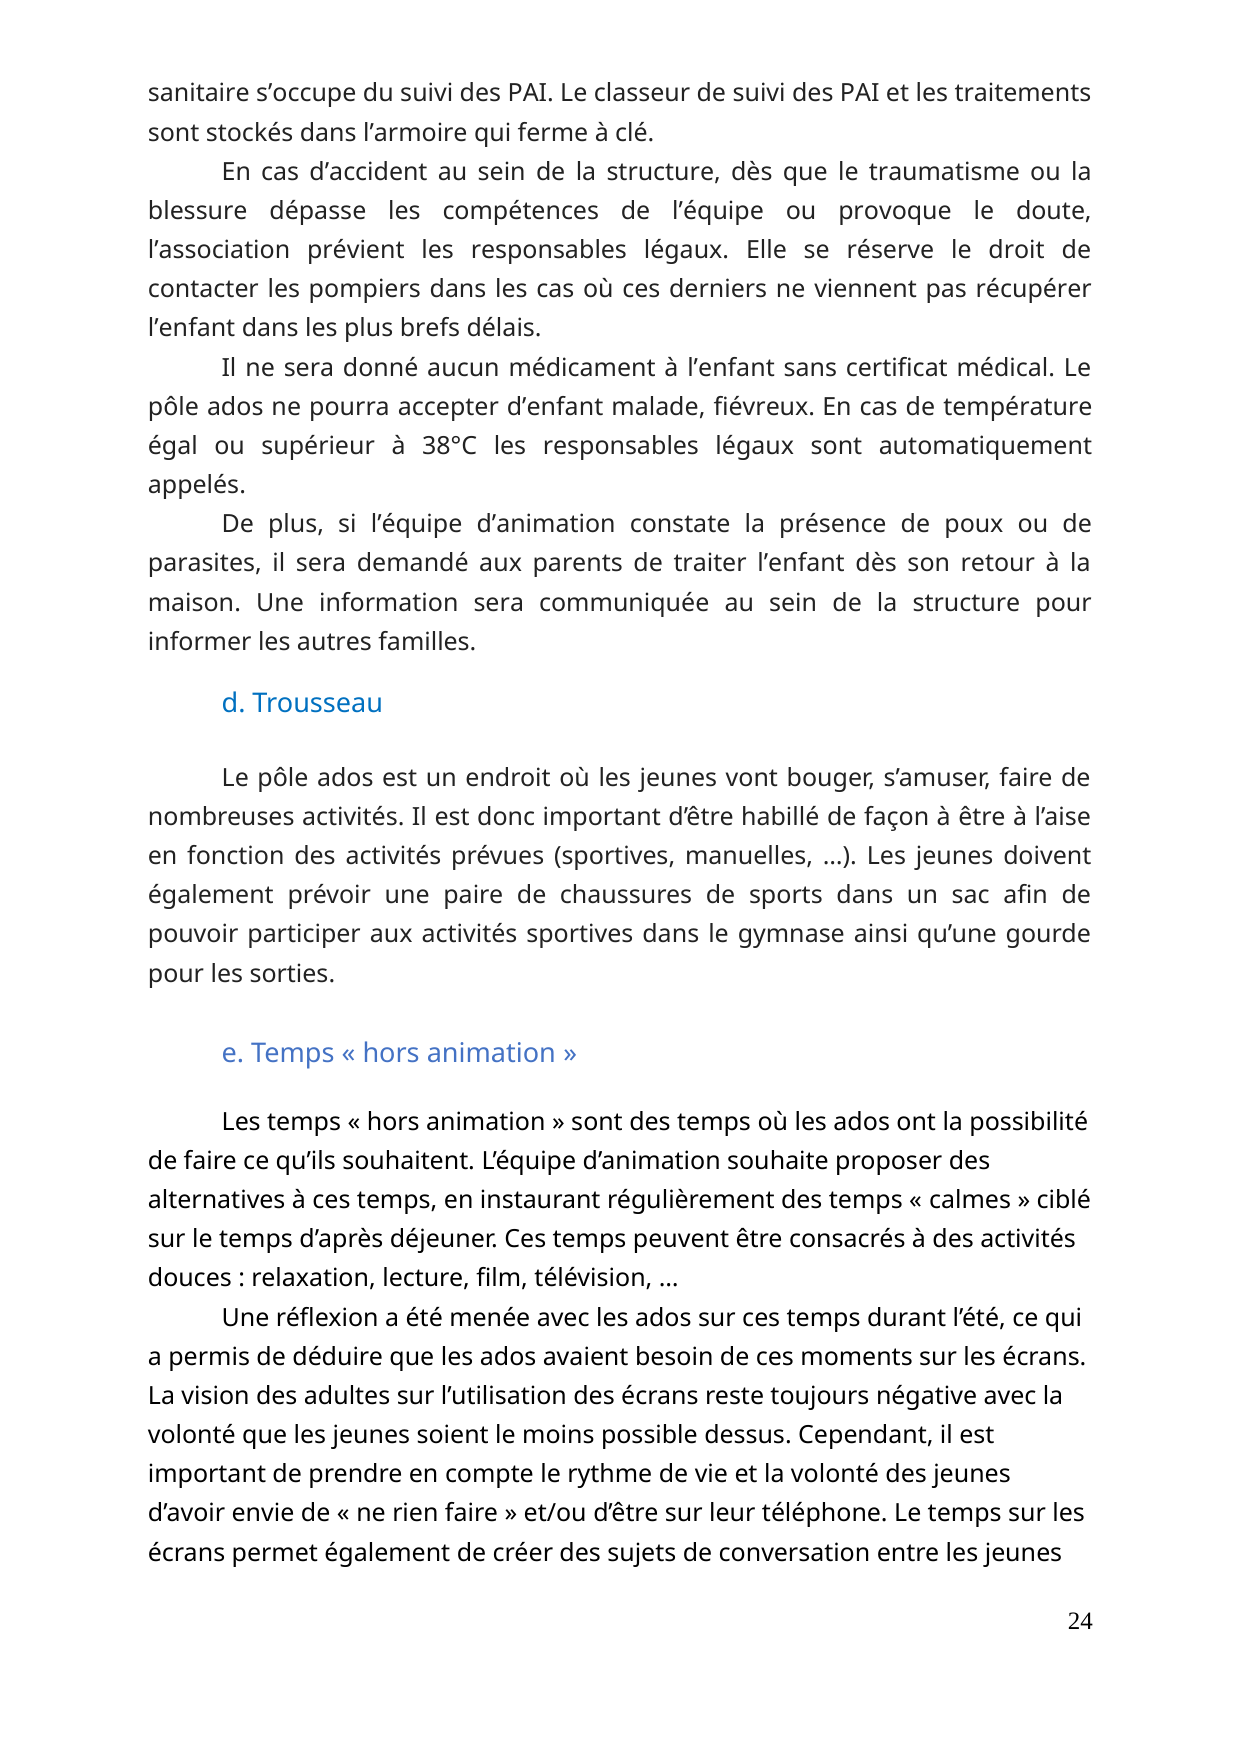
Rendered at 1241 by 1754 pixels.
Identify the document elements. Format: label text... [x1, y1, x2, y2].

text Une réflexion a été menée avec les ados sur ces temps durant l’été, ce qui a permis de déduire que les ados avaient besoin de ces moments sur les écrans. La vision des adultes sur l’utilisation des écrans reste toujours négative avec la volonté que les jeunes soient le moins possible dessus. Cependant, il est important de prendre en compte le rythme de vie et la volonté des jeunes d’avoir envie de « ne rien faire » et/ou d’être sur leur téléphone. Le temps sur les écrans permet également de créer des sujets de conversation entre les jeunes [148, 1299, 1093, 1568]
text Le pôle ados est un endroit où les jeunes vont bouger, s’amuser, faire de nombreuses activités. Il est donc important d’être habillé de façon à être à l’aise en fonction des activités prévues (sportives, manuelles, …). Les jeunes doivent également prévoir une paire de chaussures de sports dans un sac afin de pouvoir participer aux activités sportives dans le gymnase ainsi qu’une gourde pour les sorties. [148, 759, 1093, 989]
text sanitaire s’occupe du suivi des PAI. Le classeur de suivi des PAI et les traitements sont stockés dans l’armoire qui ferme à clé. [148, 75, 1093, 148]
text En cas d’accident au sein de la structure, dès que le traumatisme ou la blessure dépasse les compétences de l’équipe ou provoque le doute, l’association prévient les responsables légaux. Elle se réserve le droit de contacter les pompiers dans les cas où ces derniers ne viennent pas récupérer l’enfant dans les plus brefs délais. [148, 153, 1093, 344]
text Les temps « hors animation » sont des temps où les ados ont la possibilité de faire ce qu’ils souhaitent. L’équipe d’animation souhaite proposer des alternatives à ces temps, en instaurant régulièrement des temps « calmes » ciblé sur le temps d’après déjeuner. Ces temps peuvent être consacrés à des activités douces : relaxation, lecture, film, télévision, … [148, 1103, 1093, 1294]
text Il ne sera donné aucun médicament à l’enfant sans certificat médical. Le pôle ados ne pourra accepter d’enfant malade, fiévreux. En cas de température égal ou supérieur à 38°C les responsables légaux sont automatiquement appelés. [148, 349, 1093, 501]
text De plus, si l’équipe d’animation constate la présence de poux ou de parasites, il sera demandé aux parents de traiter l’enfant dès son retour à la maison. Une information sera communiquée au sein de la structure pour informer les autres familles. [148, 506, 1093, 657]
subtitle e. Temps « hors animation » [221, 1033, 1093, 1070]
subtitle d. Trousseau [148, 683, 1093, 720]
